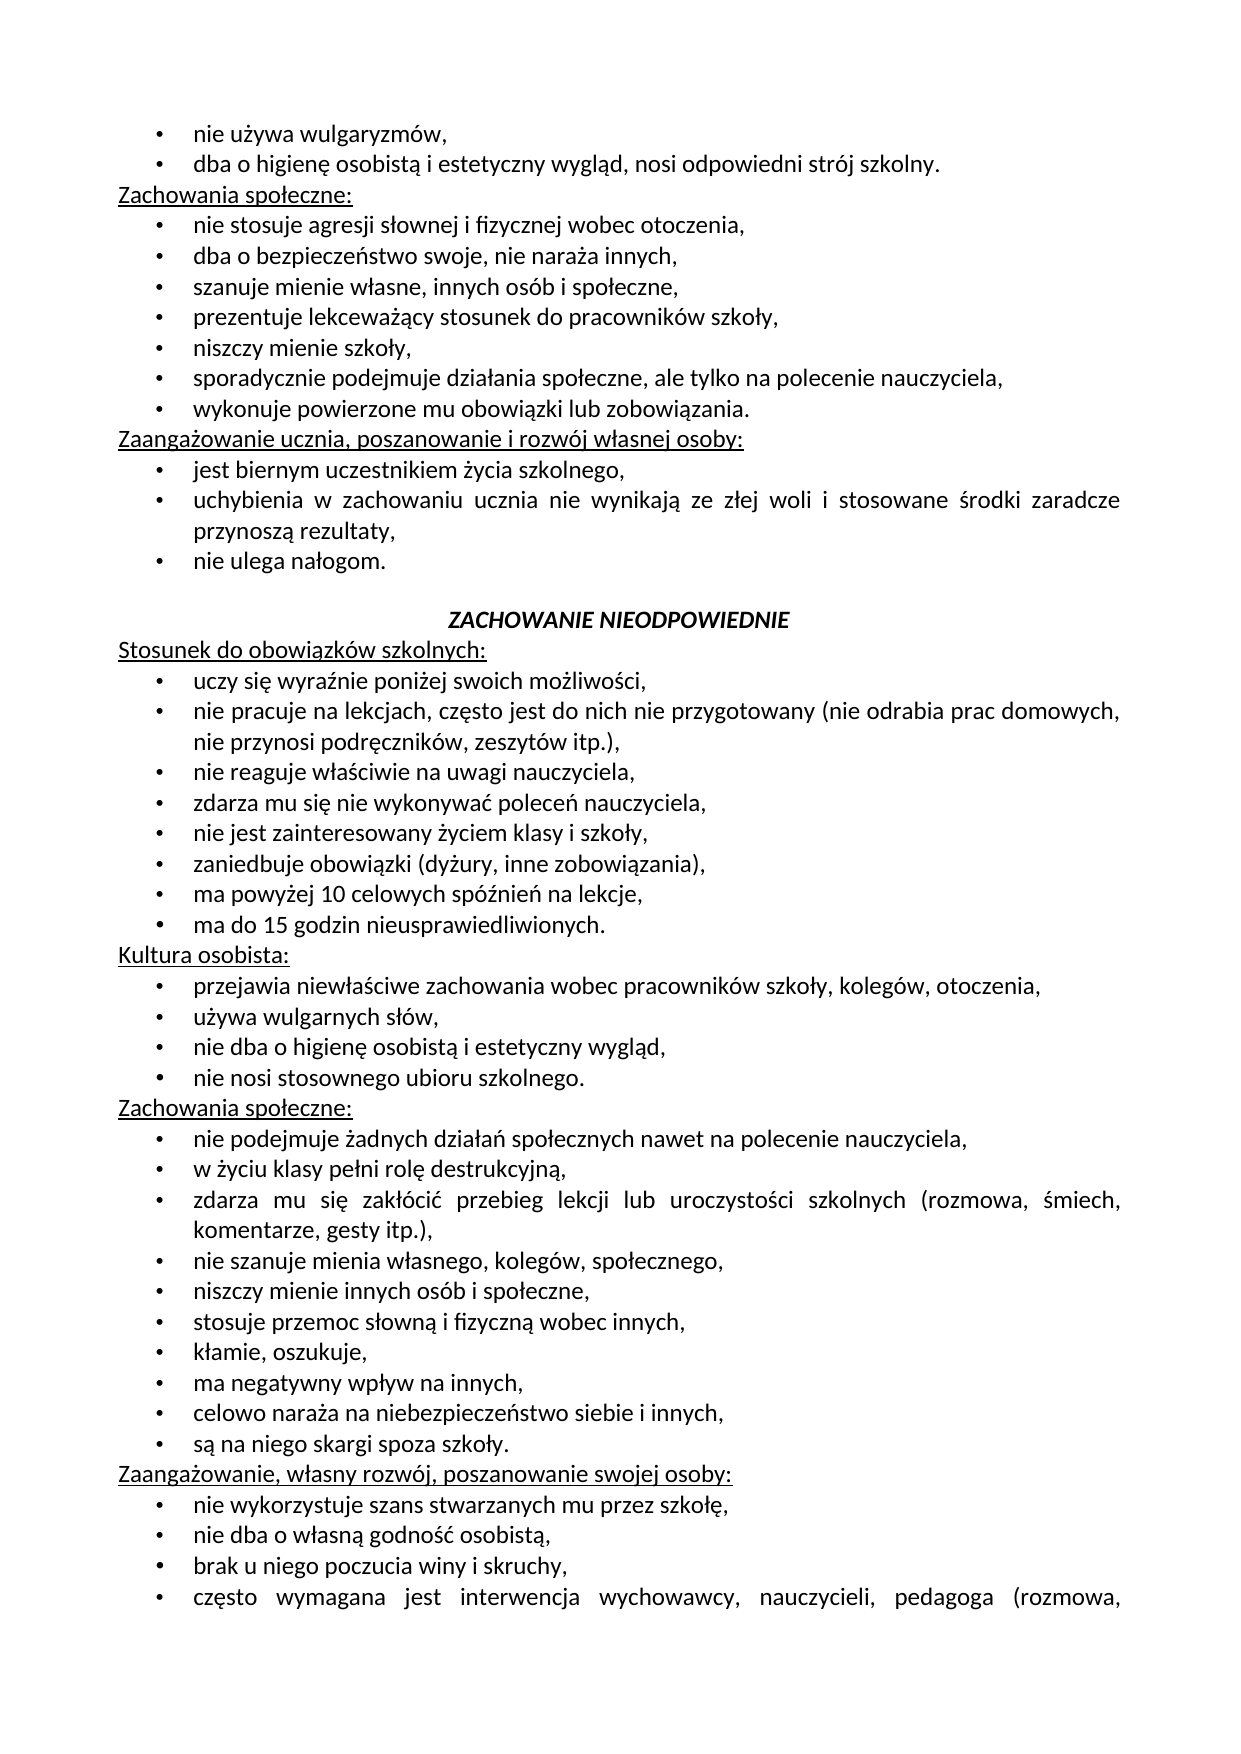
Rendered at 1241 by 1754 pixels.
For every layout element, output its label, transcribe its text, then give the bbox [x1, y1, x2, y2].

list szanuje mienie własne, innych osób i społeczne, [155, 271, 1122, 301]
list nie nosi stosownego ubioru szkolnego. [156, 1062, 1122, 1092]
list nie używa wulgaryzmów, [156, 118, 1122, 149]
list są na niego skargi spoza szkoły. [156, 1428, 1122, 1458]
list ma powyżej 10 celowych spóźnień na lekcje, [156, 879, 1122, 909]
text Stosunek do obowiązków szkolnych: [118, 634, 1122, 665]
list zdarza mu się zakłócić przebieg lekcji lub uroczystości szkolnych (rozmowa, śmiech, komentarze, gesty itp.), [156, 1184, 1122, 1245]
list niszczy mienie szkoły, [155, 332, 1122, 362]
text Zachowania społeczne: [118, 179, 1122, 210]
list celowo naraża na niebezpieczeństwo siebie i innych, [156, 1397, 1122, 1428]
list nie podejmuje żadnych działań społecznych nawet na polecenie nauczyciela, [156, 1123, 1122, 1153]
list nie stosuje agresji słownej i fizycznej wobec otoczenia, [156, 210, 1122, 240]
text Zachowania społeczne: [118, 1092, 1122, 1123]
list w życiu klasy pełni rolę destrukcyjną, [156, 1153, 1122, 1184]
text ZACHOWANIE NIEODPOWIEDNIE [118, 604, 1122, 634]
list nie jest zainteresowany życiem klasy i szkoły, [156, 818, 1122, 848]
text Kultura osobista: [118, 940, 1122, 970]
list uchybienia w zachowaniu ucznia nie wynikają ze złej woli i stosowane środki zaradcze przynoszą rezultaty, [156, 484, 1122, 545]
text Zaangażowanie ucznia, poszanowanie i rozwój własnej osoby: [118, 423, 1122, 454]
list często wymagana jest interwencja wychowawcy, nauczycieli, pedagoga (rozmowa, [156, 1581, 1122, 1611]
list używa wulgarnych słów, [156, 1001, 1122, 1031]
list przejawia niewłaściwe zachowania wobec pracowników szkoły, kolegów, otoczenia, [156, 970, 1122, 1001]
list nie szanuje mienia własnego, kolegów, społecznego, [156, 1245, 1122, 1275]
list kłamie, oszukuje, [156, 1336, 1122, 1367]
list jest biernym uczestnikiem życia szkolnego, [156, 454, 1122, 484]
list nie pracuje na lekcjach, często jest do nich nie przygotowany (nie odrabia prac domowych, nie przynosi podręczników, zeszytów itp.), [156, 696, 1122, 757]
list nie dba o własną godność osobistą, [156, 1519, 1122, 1550]
list nie reaguje właściwie na uwagi nauczyciela, [156, 757, 1122, 787]
list niszczy mienie innych osób i społeczne, [156, 1275, 1122, 1306]
list zaniedbuje obowiązki (dyżury, inne zobowiązania), [156, 848, 1122, 879]
list ma do 15 godzin nieusprawiedliwionych. [156, 909, 1122, 940]
list sporadycznie podejmuje działania społeczne, ale tylko na polecenie nauczyciela, [155, 362, 1122, 393]
text Zaangażowanie, własny rozwój, poszanowanie swojej osoby: [118, 1458, 1122, 1489]
list nie wykorzystuje szans stwarzanych mu przez szkołę, [156, 1489, 1122, 1519]
list zdarza mu się nie wykonywać poleceń nauczyciela, [156, 787, 1122, 818]
list ma negatywny wpływ na innych, [156, 1367, 1122, 1397]
list stosuje przemoc słowną i fizyczną wobec innych, [156, 1306, 1122, 1336]
list dba o bezpieczeństwo swoje, nie naraża innych, [156, 240, 1122, 271]
list nie ulega nałogom. [156, 545, 1122, 576]
list brak u niego poczucia winy i skruchy, [156, 1550, 1122, 1581]
list uczy się wyraźnie poniżej swoich możliwości, [156, 665, 1122, 696]
list prezentuje lekceważący stosunek do pracowników szkoły, [155, 301, 1122, 332]
list nie dba o higienę osobistą i estetyczny wygląd, [156, 1031, 1122, 1062]
list dba o higienę osobistą i estetyczny wygląd, nosi odpowiedni strój szkolny. [156, 149, 1122, 179]
list wykonuje powierzone mu obowiązki lub zobowiązania. [155, 393, 1122, 423]
